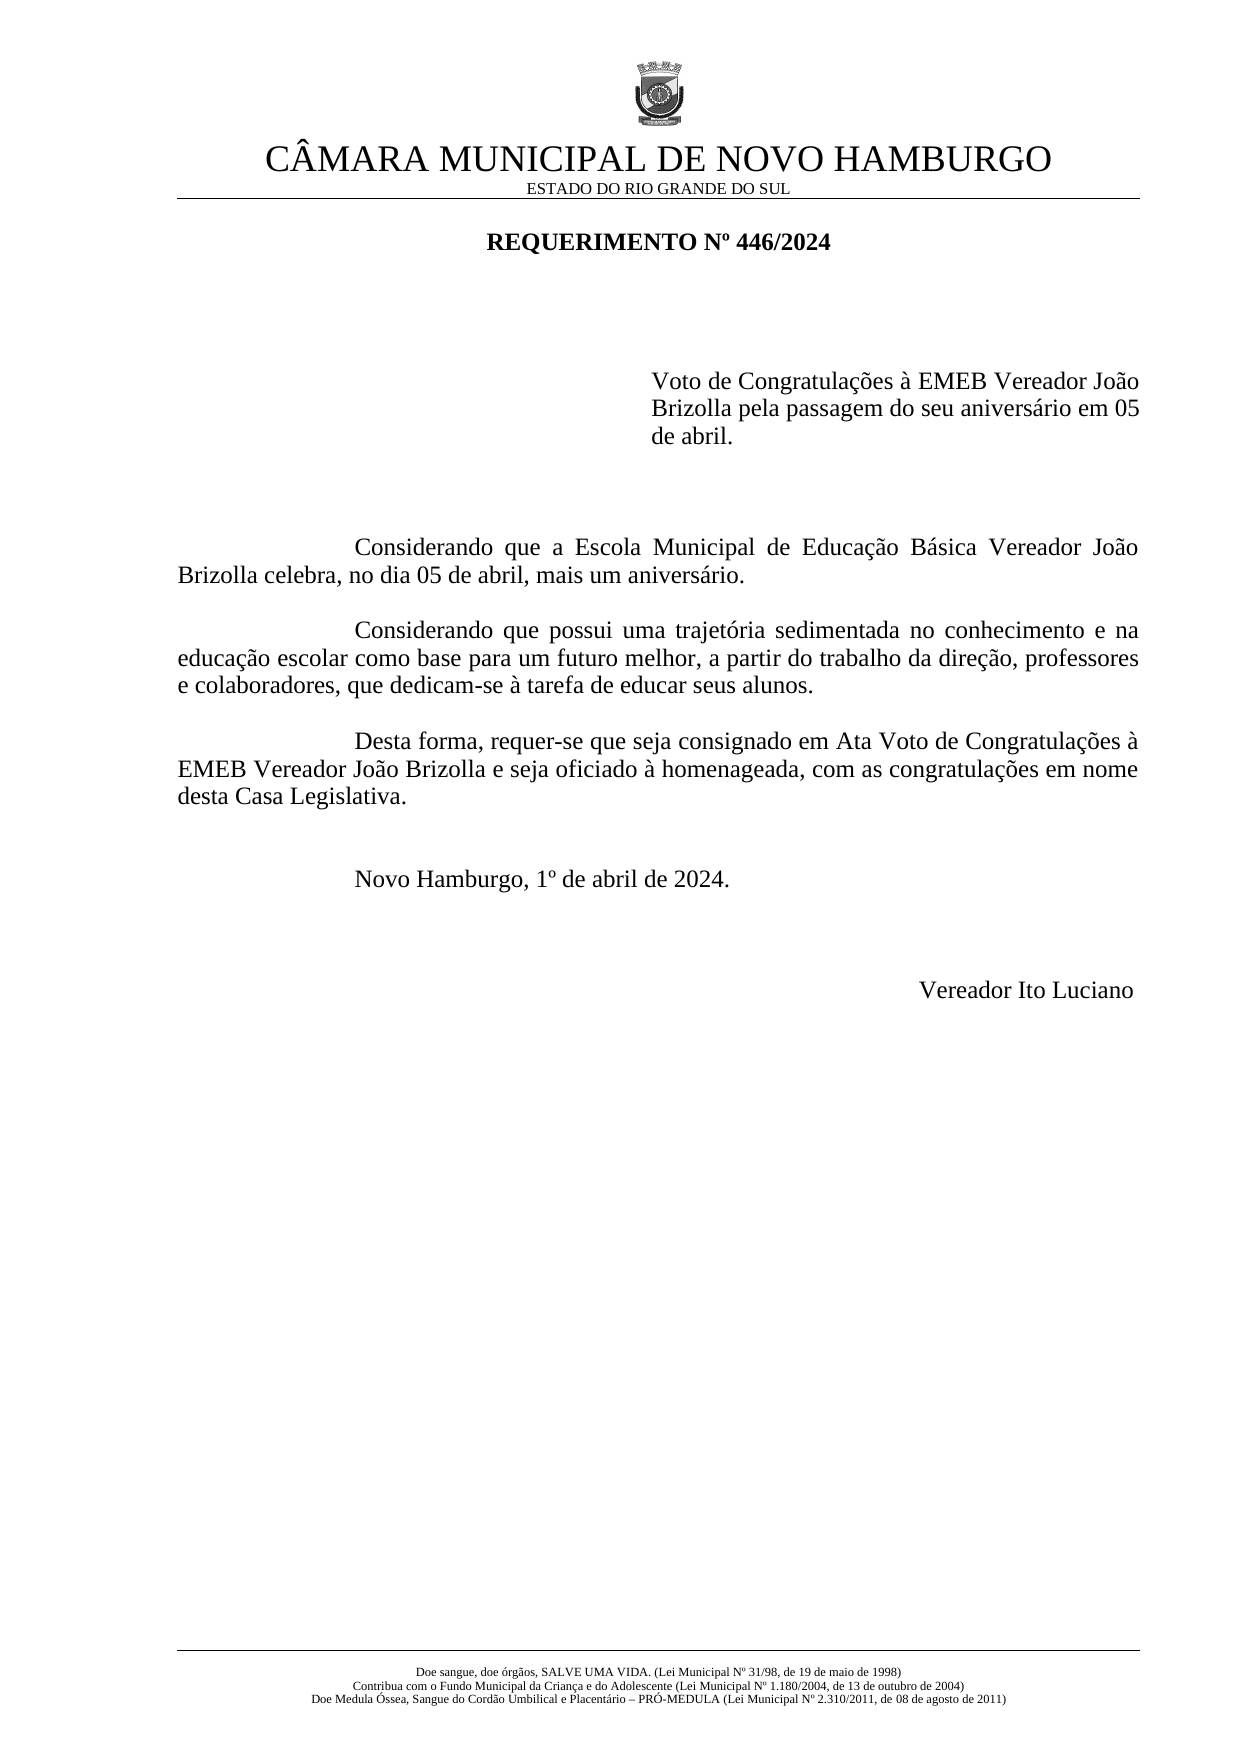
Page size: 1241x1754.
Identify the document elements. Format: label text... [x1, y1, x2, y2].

text Desta forma, requer-se que seja consignado em Ata Voto de Congratulações à EMEB Vereador João Brizolla e seja oficiado à homenageada, com as congratulações em nome desta Casa Legislativa. [177, 727, 1140, 810]
text Considerando que possui uma trajetória sedimentada no conhecimento e na educação escolar como base para um futuro melhor, a partir do trabalho da direção, professores e colaboradores, que dedicam-se à tarefa de educar seus alunos. [177, 616, 1140, 699]
text Novo Hamburgo, 1º de abril de 2024. [177, 866, 1140, 893]
text Considerando que a Escola Municipal de Educação Básica Vereador João Brizolla celebra, no dia 05 de abril, mais um aniversário. [177, 533, 1140, 588]
title Voto de Congratulações à EMEB Vereador João Brizolla pela passagem do seu aniversário em 05 de abril. [651, 367, 1140, 450]
text REQUERIMENTO Nº 446/2024 [177, 228, 1140, 256]
text Vereador Ito Luciano [177, 976, 1140, 1004]
